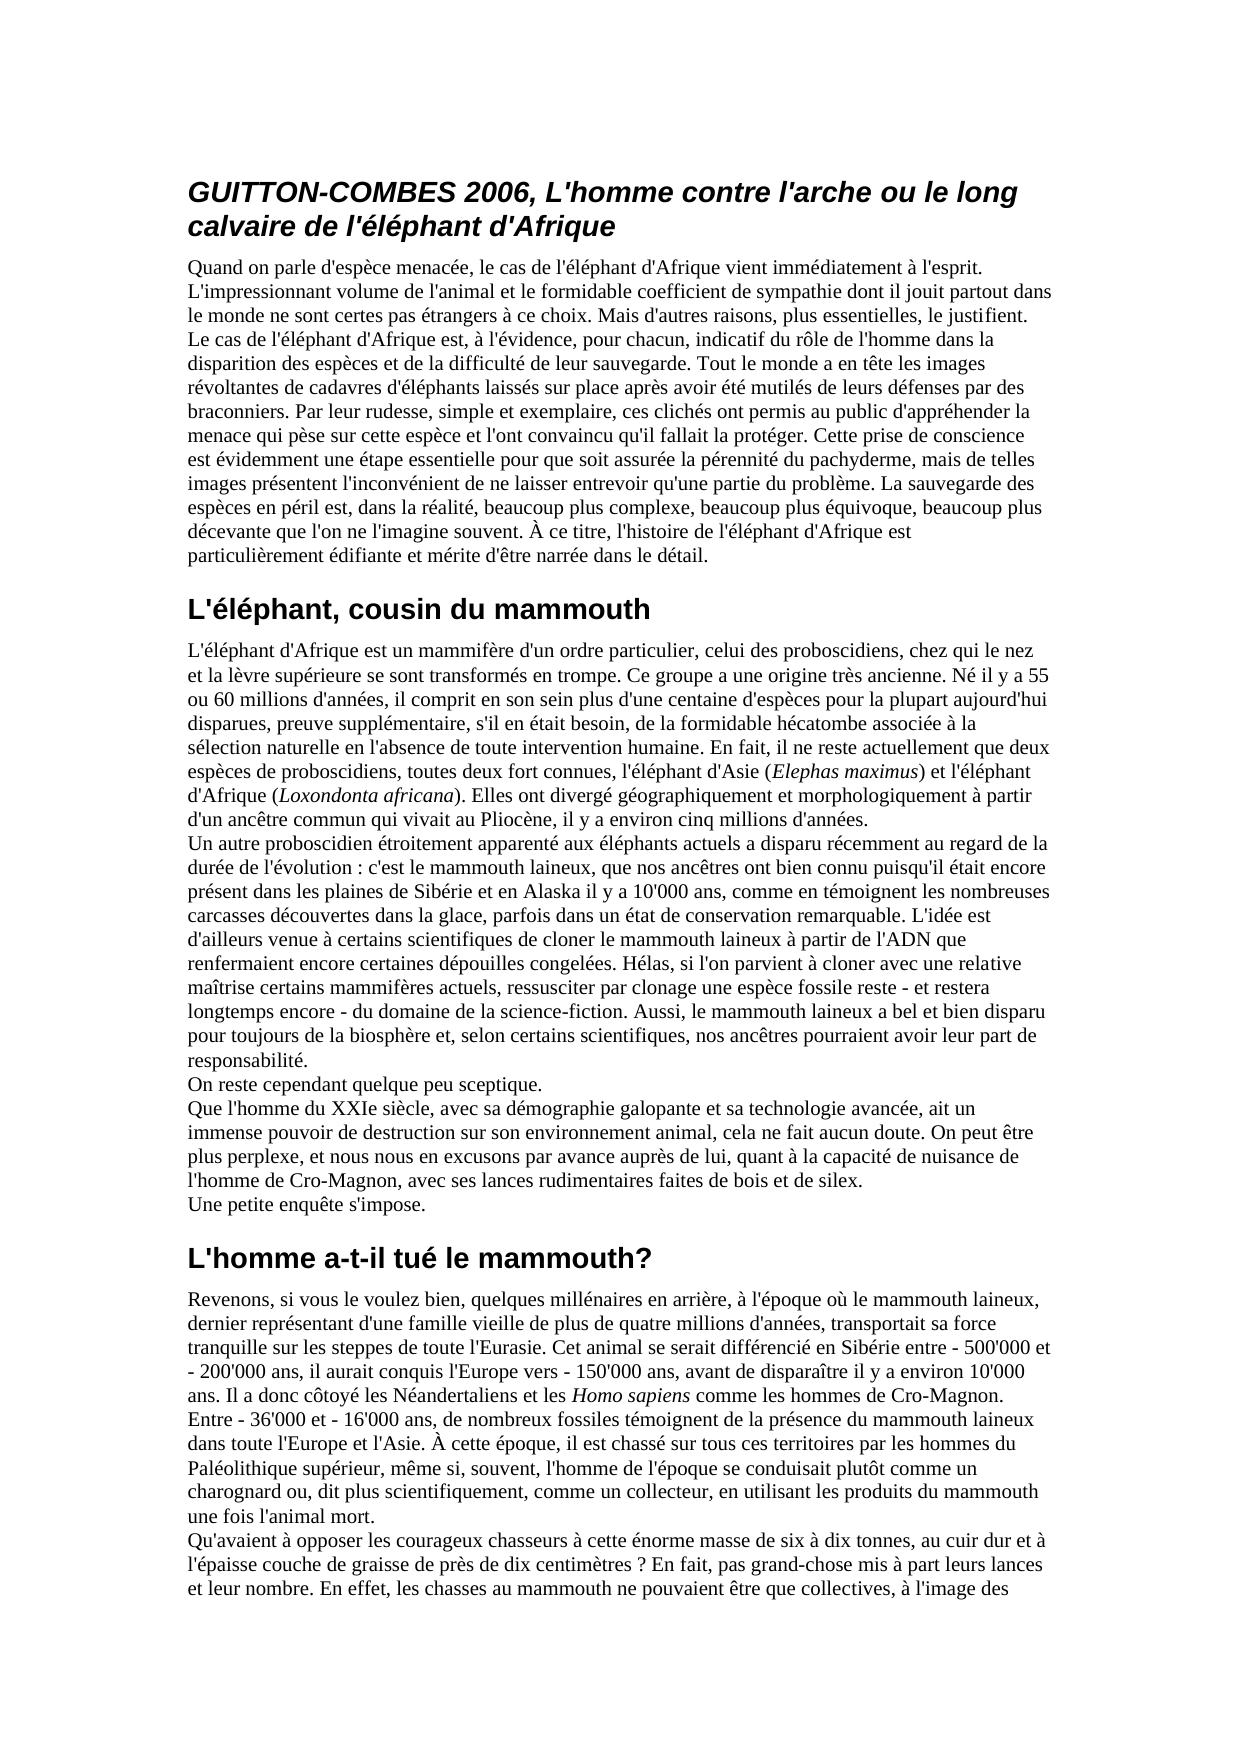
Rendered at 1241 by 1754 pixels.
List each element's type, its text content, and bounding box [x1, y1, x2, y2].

text Une petite enquête s'impose. [187, 1192, 1053, 1216]
text On reste cependant quelque peu sceptique. [187, 1072, 1053, 1096]
text Qu'avaient à opposer les courageux chasseurs à cette énorme masse de six à dix tonnes, au cuir dur et à l'épaisse couche de graisse de près de dix centimètres ? En fait, pas grand-chose mis à part leurs lances et leur nombre. En effet, les chasses au mammouth ne pouvaient être que collec­tives, à l'image des [187, 1528, 1053, 1600]
subtitle GUITTON-COMBES 2006, L'homme contre l'arche ou le long calvaire de l'éléphant d'Afrique [187, 175, 1053, 242]
text Entre - 36'000 et - 16'000 ans, de nombreux fossiles témoignent de la présence du mammouth laineux dans toute l'Europe et l'Asie. À cette époque, il est chassé sur tous ces territoires par les hommes du Paléolithique supérieur, même si, souvent, l'homme de l'époque se conduisait plutôt comme un charognard ou, dit plus scientifiquement, comme un collecteur, en utilisant les produits du mammouth une fois l'animal mort. [187, 1407, 1053, 1528]
subtitle L'homme a-t-il tué le mammouth? [187, 1241, 1053, 1274]
text Que l'homme du XXIe siècle, avec sa démographie galopante et sa technologie avancée, ait un immense pouvoir de destruction sur son envi­ronnement animal, cela ne fait aucun doute. On peut être plus perplexe, et nous nous en excusons par avance auprès de lui, quant à la capacité de nuisance de l'homme de Cro-Magnon, avec ses lances rudimentaires faites de bois et de silex. [187, 1096, 1053, 1192]
subtitle L'éléphant, cousin du mammouth [187, 592, 1053, 626]
text Un autre proboscidien étroitement apparenté aux éléphants actuels a disparu récemment au regard de la durée de l'évolution : c'est le mammouth laineux, que nos ancêtres ont bien connu puisqu'il était encore présent dans les plaines de Sibérie et en Alaska il y a 10'000 ans, comme en témoignent les nombreuses carcasses découvertes dans la glace, parfois dans un état de conservation remarquable. L'idée est d'ailleurs venue à certains scientifiques de cloner le mammouth laineux à partir de l'ADN que renfermaient encore certaines dépouilles congelées. Hélas, si l'on parvient à cloner avec une rela­tive maîtrise certains mammifères actuels, ressusciter par clonage une espèce fossile reste - et restera longtemps encore - du domaine de la science-fiction. Aussi, le mammouth laineux a bel et bien disparu pour toujours de la biosphère et, selon certains scientifiques, nos ancêtres pourraient avoir leur part de responsabilité. [187, 831, 1053, 1072]
text Quand on parle d'espèce menacée, le cas de l'éléphant d'Afrique vient immé­diatement à l'esprit. L'impressionnant volume de l'animal et le formidable coefficient de sympathie dont il jouit partout dans le monde ne sont certes pas étrangers à ce choix. Mais d'autres raisons, plus essentielles, le justi­fient. Le cas de l'éléphant d'Afrique est, à l'évidence, pour chacun, indicatif du rôle de l'homme dans la disparition des espèces et de la difficulté de leur sauvegarde. Tout le monde a en tête les images révoltantes de cadavres d'éléphants laissés sur place après avoir été mutilés de leurs défenses par des braconniers. Par leur rudesse, simple et exemplaire, ces clichés ont permis au public d'appréhender la menace qui pèse sur cette espèce et l'ont convaincu qu'il fallait la protéger. Cette prise de conscience est évidemment une étape essentielle pour que soit assurée la pérennité du pachyderme, mais de telles images présentent l'inconvénient de ne laisser entrevoir qu'une partie du problème. La sauvegarde des espèces en péril est, dans la réalité, beaucoup plus complexe, beaucoup plus équivoque, beaucoup plus déce­vante que l'on ne l'imagine souvent. À ce titre, l'histoire de l'éléphant d'Afrique est particulièrement édifiante et mérite d'être narrée dans le détail. [187, 254, 1053, 567]
text L'éléphant d'Afrique est un mammifère d'un ordre particulier, celui des proboscidiens, chez qui le nez et la lèvre supérieure se sont transformés en trompe. Ce groupe a une origine très ancienne. Né il y a 55 ou 60 millions d'années, il comprit en son sein plus d'une centaine d'espèces pour la plupart aujourd'hui disparues, preuve supplémentaire, s'il en était besoin, de la formidable hécatombe associée à la sélection naturelle en l'absence de toute intervention humaine. En fait, il ne reste actuellement que deux espèces de proboscidiens, toutes deux fort connues, l'éléphant d'Asie (Elephas maximus) et l'éléphant d'Afrique (Loxondonta africana). Elles ont divergé géographiquement et morphologiquement à partir d'un ancêtre commun qui vivait au Pliocène, il y a environ cinq millions d'années. [187, 638, 1053, 831]
text Revenons, si vous le voulez bien, quelques millénaires en arrière, à l'époque où le mammouth laineux, dernier représentant d'une famille vieille de plus de quatre millions d'années, transportait sa force tranquille sur les steppes de toute l'Eurasie. Cet animal se serait différencié en Sibérie entre - 500'000 et - 200'000 ans, il aurait conquis l'Europe vers - 150'000 ans, avant de disparaître il y a environ 10'000 ans. Il a donc côtoyé les Néandertaliens et les Homo sapiens comme les hommes de Cro-Magnon. [187, 1287, 1053, 1407]
